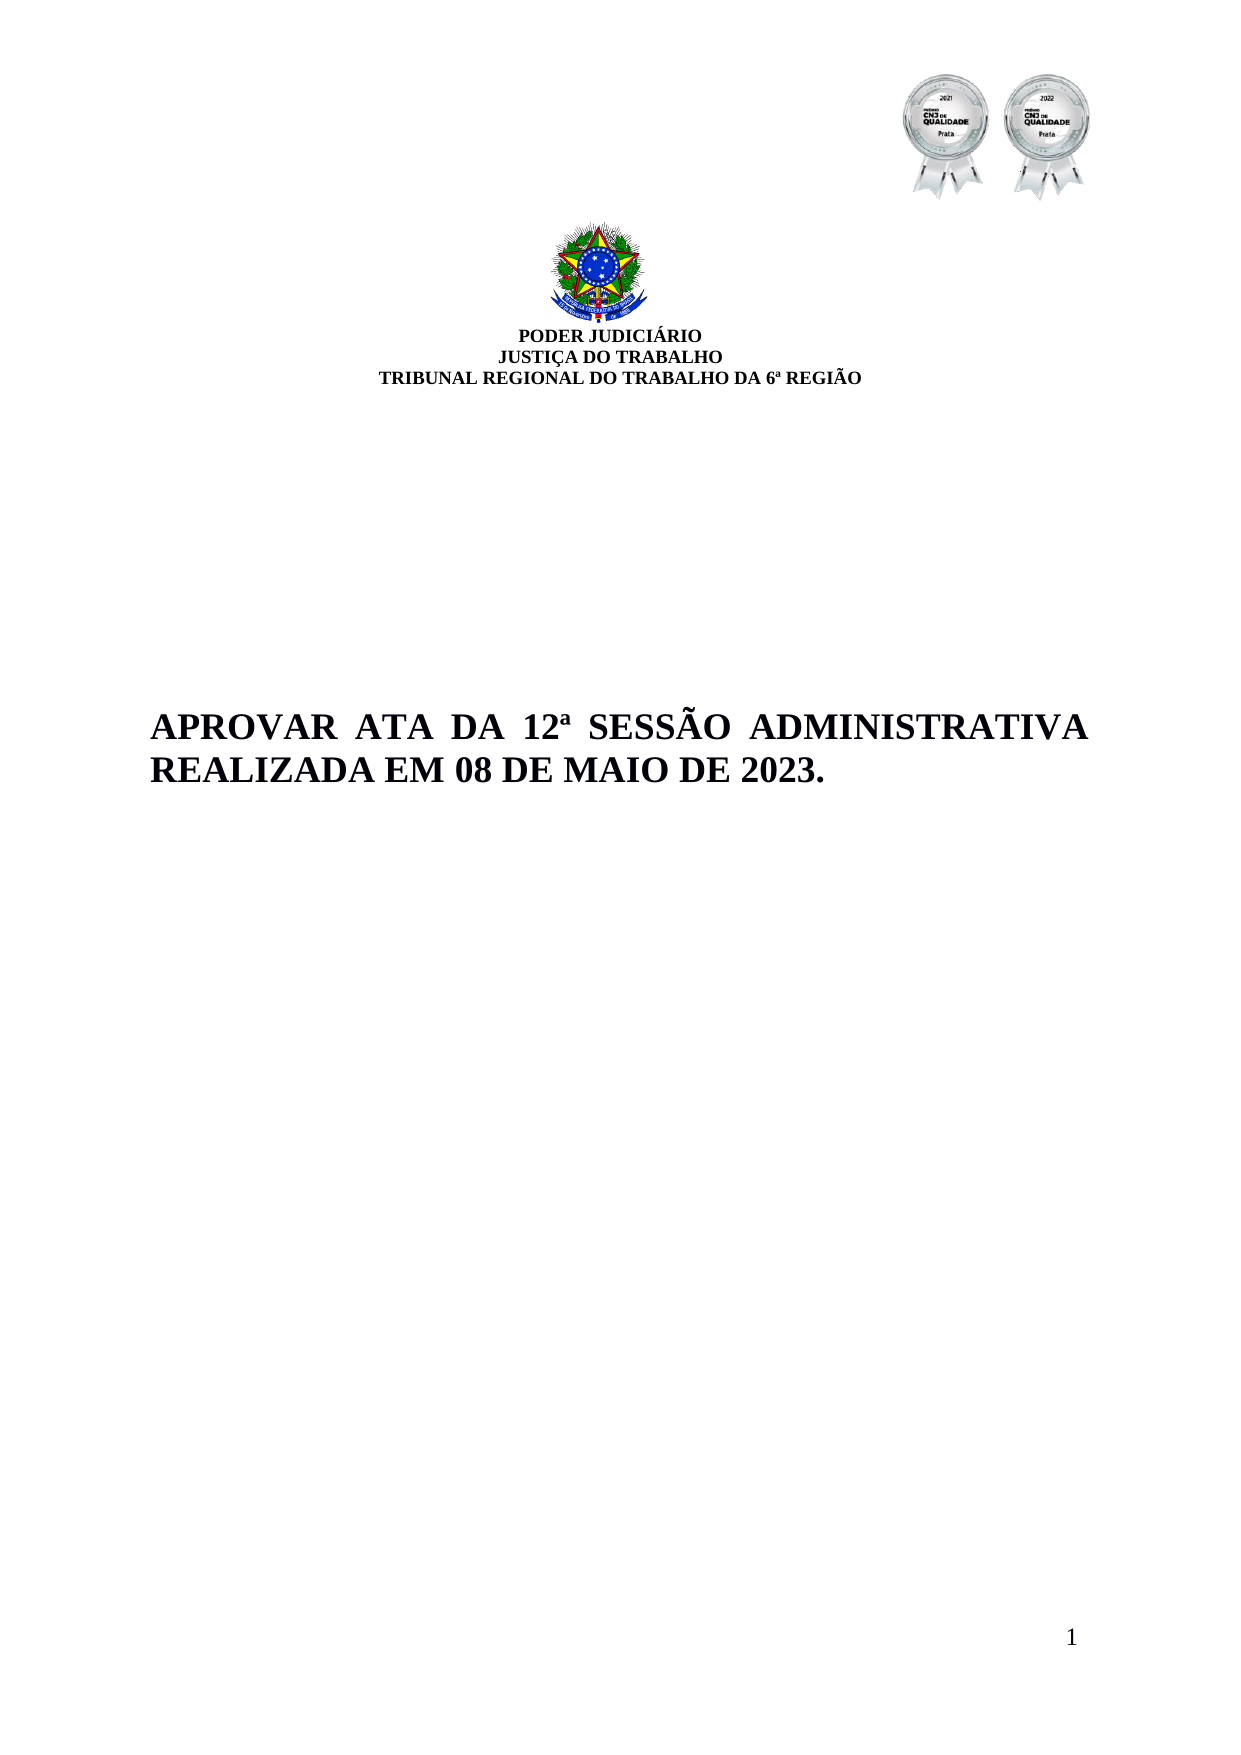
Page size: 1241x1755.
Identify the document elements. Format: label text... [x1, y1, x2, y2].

text APROVAR ATA DA 12ª SESSÃO ADMINISTRATIVA REALIZADA EM 08 DE MAIO DE 2023. [150, 705, 1103, 791]
